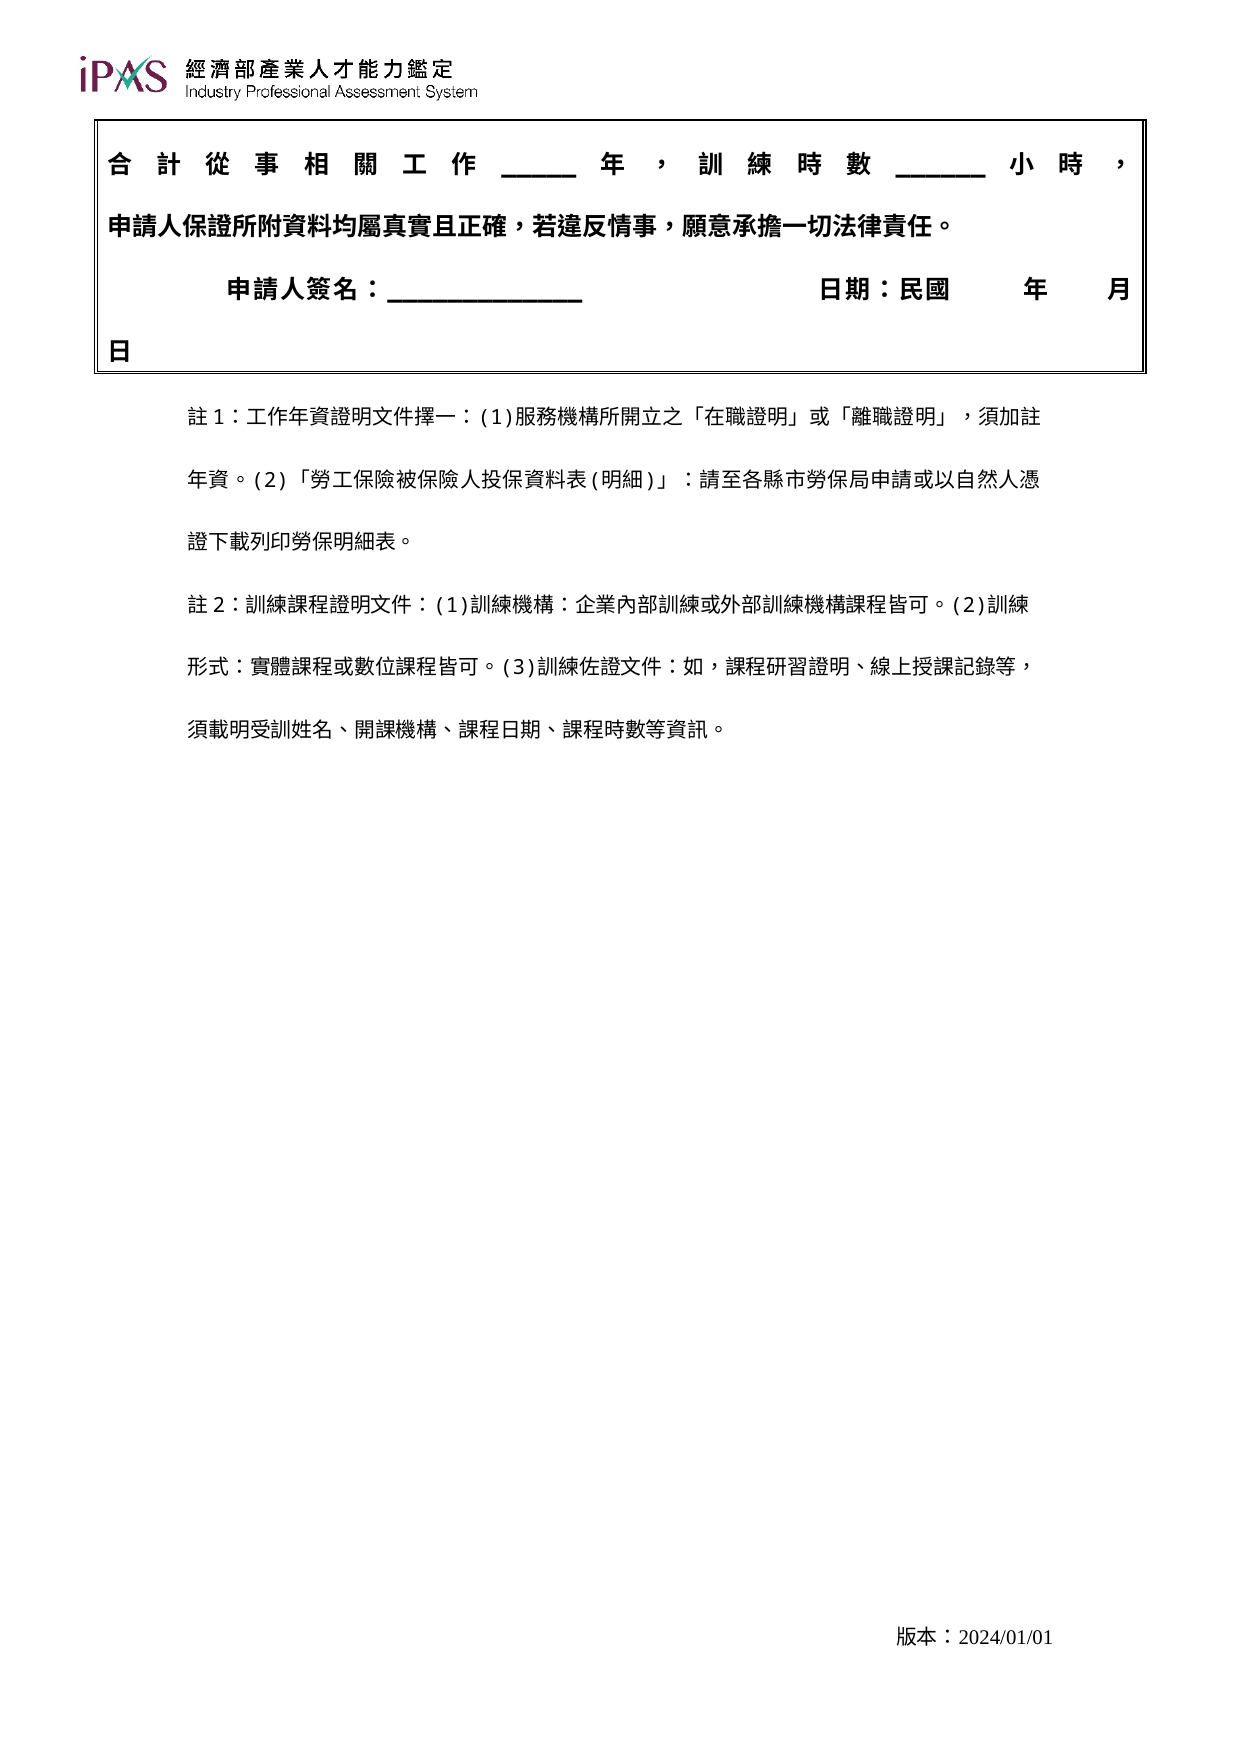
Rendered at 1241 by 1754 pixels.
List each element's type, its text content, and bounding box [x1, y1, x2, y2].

text 註1：工作年資證明文件擇一：(1)服務機構所開立之「在職證明」或「離職證明」，須加註年資。(2)「勞工保險被保險人投保資料表(明細)」：請至各縣市勞保局申請或以自然人憑證下載列印勞保明細表。 [187, 374, 1041, 561]
table_cell 合計從事相關工作_____年，訓練時數______小時， 申請人保證所附資料均屬真實且正確，若違反情事，願意承擔一切法律責任。 申請人簽名：_____________ 日期：民國 年 月 日 [98, 121, 1142, 371]
text 註2：訓練課程證明文件：(1)訓練機構：企業內部訓練或外部訓練機構課程皆可。(2)訓練形式：實體課程或數位課程皆可。(3)訓練佐證文件：如，課程研習證明、線上授課記錄等，須載明受訓姓名、開課機構、課程日期、課程時數等資訊。 [187, 561, 1041, 749]
